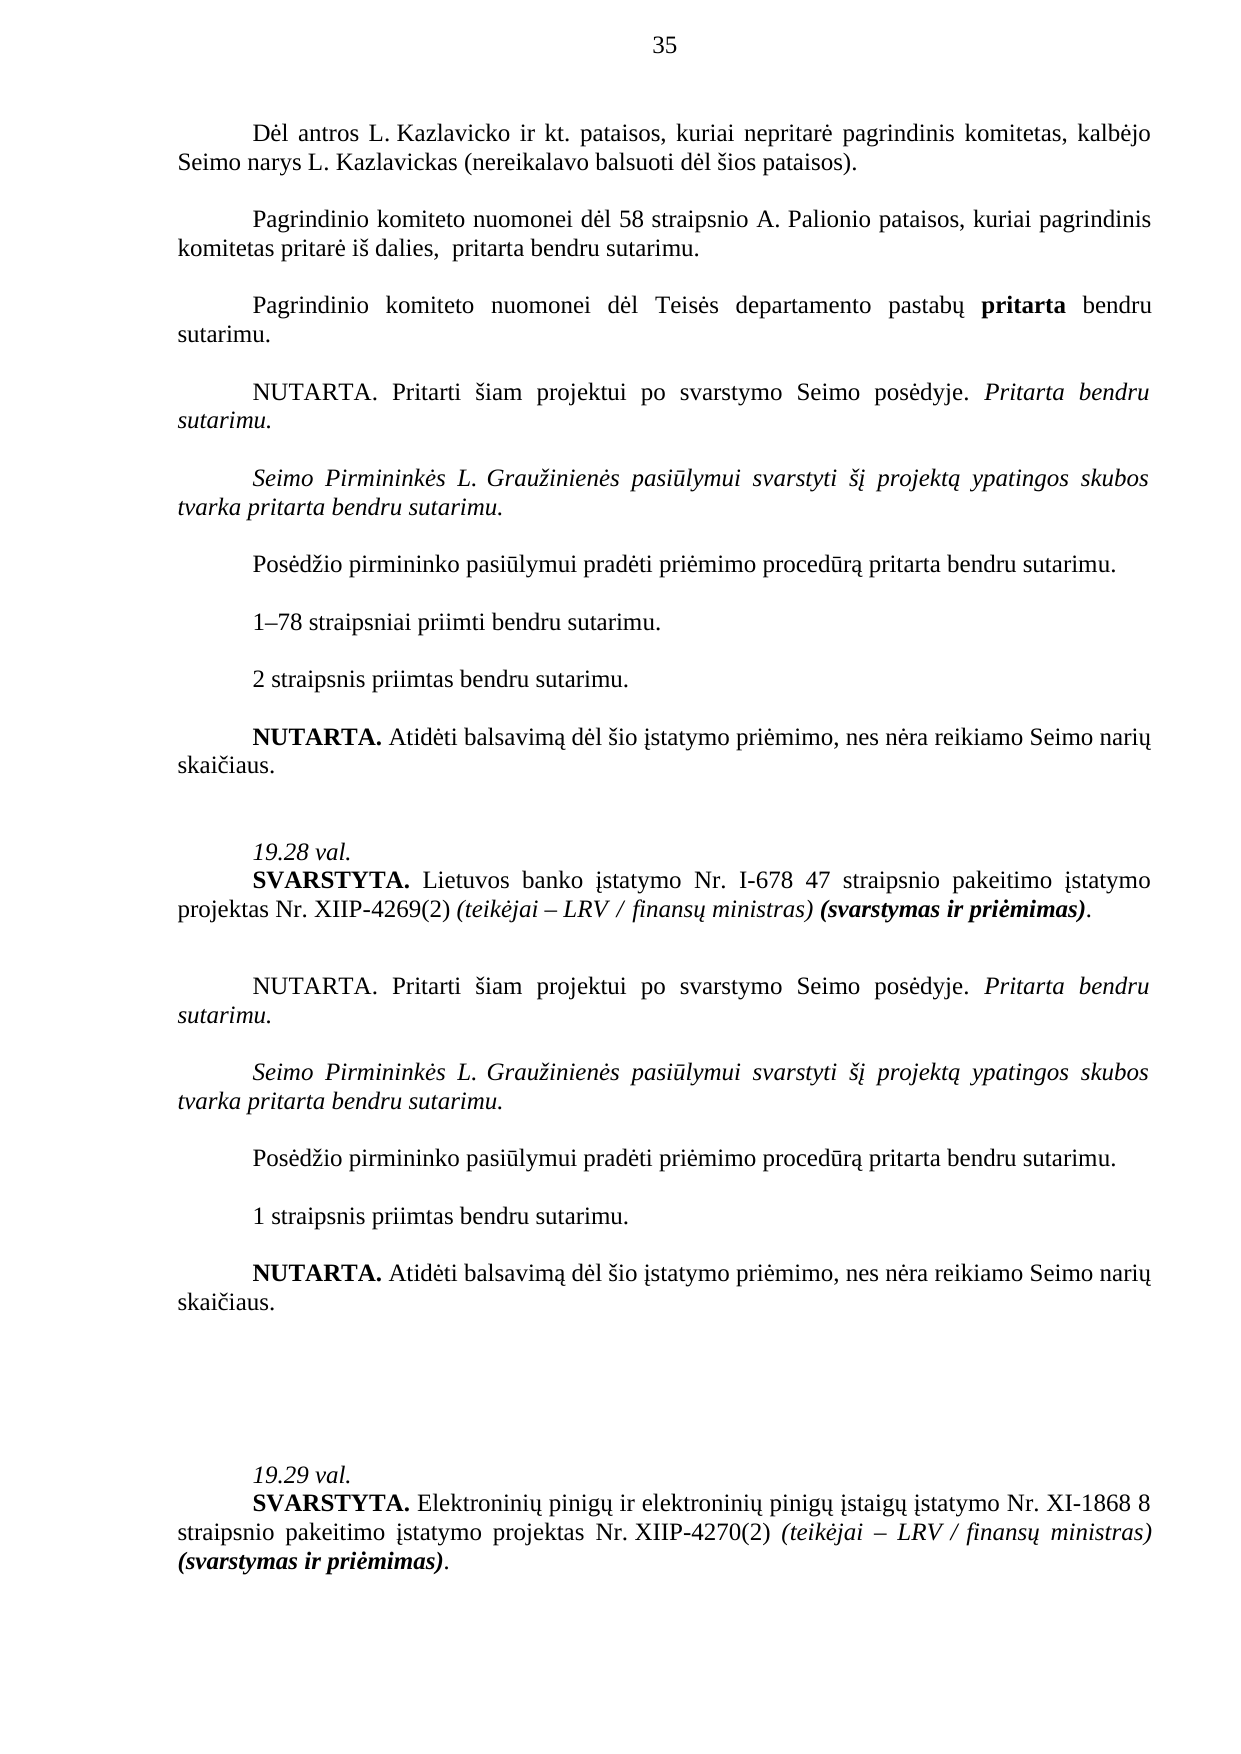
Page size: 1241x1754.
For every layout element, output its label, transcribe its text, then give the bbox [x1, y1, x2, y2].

text Posėdžio pirmininko pasiūlymui pradėti priėmimo procedūrą pritarta bendru sutarimu. [177, 1143, 1152, 1172]
text SVARSTYTA. Elektroninių pinigų ir elektroninių pinigų įstaigų įstatymo Nr. XI-1868 8 straipsnio pakeitimo įstatymo projektas Nr. XIIP-4270(2) (teikėjai – LRV / finansų ministras) (svarstymas ir priėmimas). [177, 1488, 1152, 1575]
text Seimo Pirmininkės L. Graužinienės pasiūlymui svarstyti šį projektą ypatingos skubos tvarka pritarta bendru sutarimu. [177, 1057, 1152, 1115]
text 1 straipsnis priimtas bendru sutarimu. [177, 1201, 1152, 1230]
text 19.29 val. [177, 1460, 1152, 1488]
text NUTARTA. Pritarti šiam projektui po svarstymo Seimo posėdyje. Pritarta bendru sutarimu. [177, 971, 1152, 1028]
text Pagrindinio komiteto nuomonei dėl Teisės departamento pastabų pritarta bendru sutarimu. [177, 291, 1152, 348]
text SVARSTYTA. Lietuvos banko įstatymo Nr. I-678 47 straipsnio pakeitimo įstatymo projektas Nr. XIIP-4269(2) (teikėjai – LRV / finansų ministras) (svarstymas ir priėmimas). [177, 866, 1152, 923]
text Pagrindinio komiteto nuomonei dėl 58 straipsnio A. Palionio pataisos, kuriai pagrindinis komitetas pritarė iš dalies, pritarta bendru sutarimu. [177, 204, 1152, 262]
text 2 straipsnis priimtas bendru sutarimu. [177, 664, 1152, 693]
text NUTARTA. Atidėti balsavimą dėl šio įstatymo priėmimo, nes nėra reikiamo Seimo narių skaičiaus. [177, 1258, 1152, 1316]
text Posėdžio pirmininko pasiūlymui pradėti priėmimo procedūrą pritarta bendru sutarimu. [177, 549, 1152, 578]
text NUTARTA. Atidėti balsavimą dėl šio įstatymo priėmimo, nes nėra reikiamo Seimo narių skaičiaus. [177, 722, 1152, 779]
text NUTARTA. Pritarti šiam projektui po svarstymo Seimo posėdyje. Pritarta bendru sutarimu. [177, 377, 1152, 434]
text Seimo Pirmininkės L. Graužinienės pasiūlymui svarstyti šį projektą ypatingos skubos tvarka pritarta bendru sutarimu. [177, 463, 1152, 521]
text Dėl antros L. Kazlavicko ir kt. pataisos, kuriai nepritarė pagrindinis komitetas, kalbėjo Seimo narys L. Kazlavickas (nereikalavo balsuoti dėl šios pataisos). [177, 118, 1152, 176]
text 1–78 straipsniai priimti bendru sutarimu. [177, 607, 1152, 636]
text 19.28 val. [177, 837, 1152, 866]
